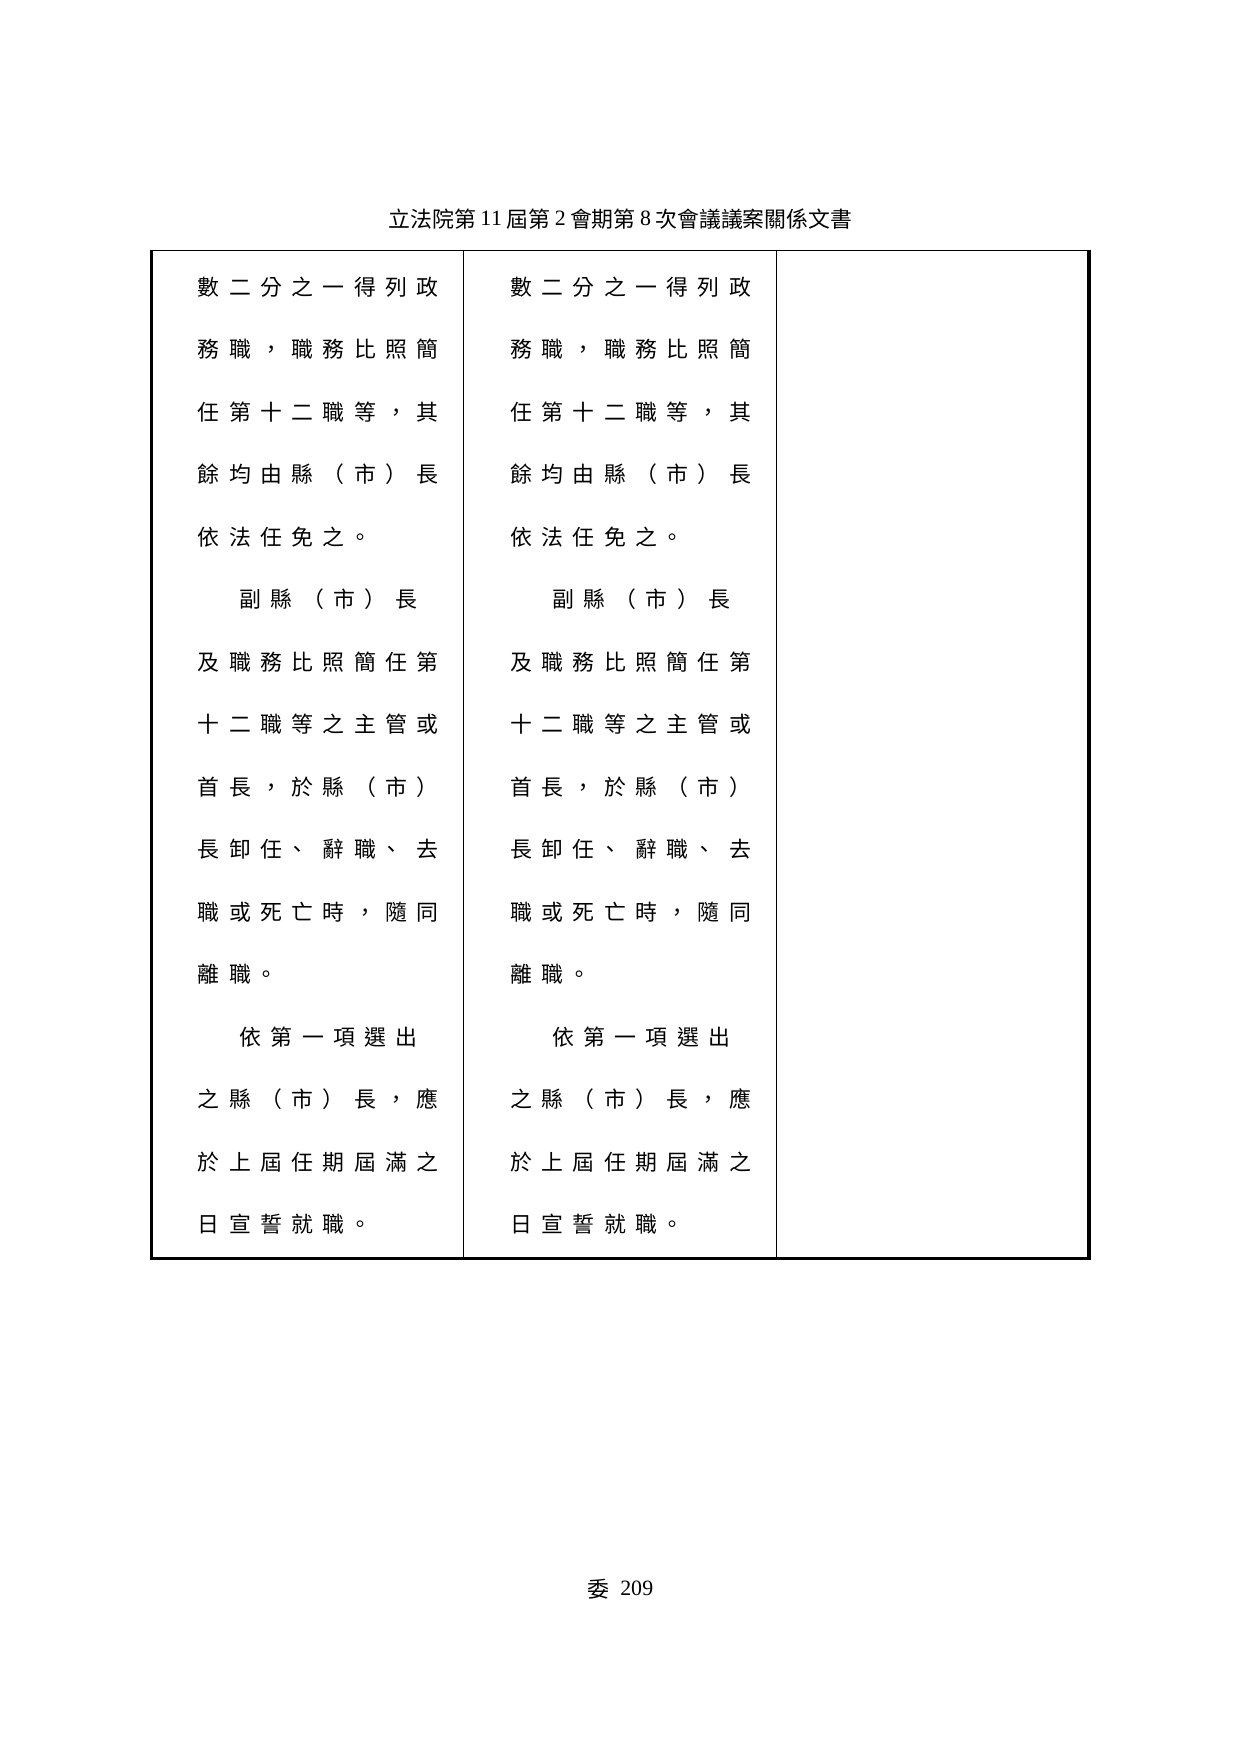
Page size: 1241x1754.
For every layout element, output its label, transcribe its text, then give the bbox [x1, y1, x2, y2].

table_cell 數二分之一得列政務職，職務比照簡任第十二職等，其餘均由縣（市）長依法任免之。 副縣（市）長及職務比照簡任第十二職等之主管或首長，於縣（市）長卸任、辭職、去職或死亡時，隨同離職。 依第一項選出之縣（市）長，應於上屆任期屆滿之日宣誓就職。 [464, 251, 776, 1257]
table_cell [777, 251, 1087, 1257]
table_cell 數二分之一得列政務職，職務比照簡任第十二職等，其餘均由縣（市）長依法任免之。 副縣（市）長及職務比照簡任第十二職等之主管或首長，於縣（市）長卸任、辭職、去職或死亡時，隨同離職。 依第一項選出之縣（市）長，應於上屆任期屆滿之日宣誓就職。 [153, 251, 463, 1257]
